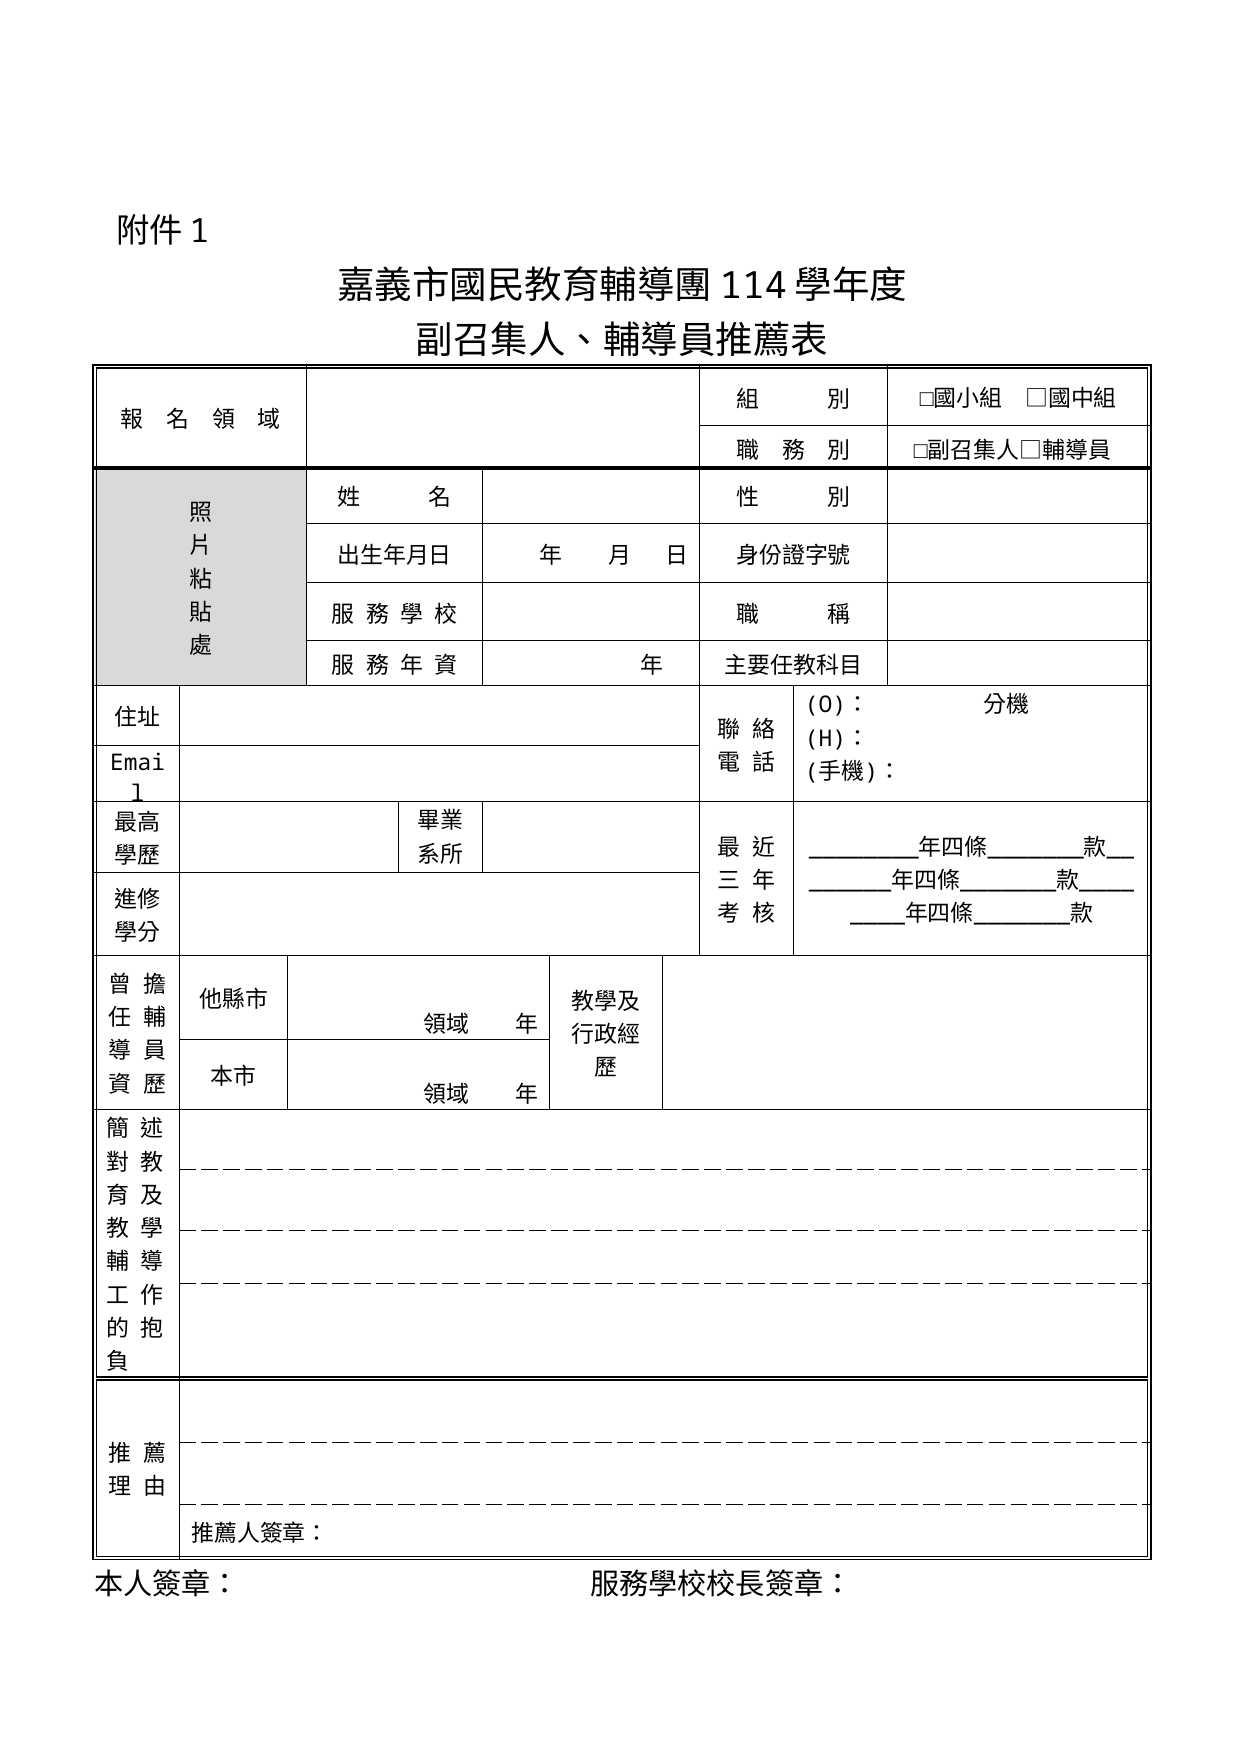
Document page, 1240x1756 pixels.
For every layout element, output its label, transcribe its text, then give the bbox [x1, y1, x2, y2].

text 附件1 [116, 204, 211, 252]
text 本人簽章： 服務學校校長簽章： [94, 1560, 1150, 1603]
table_cell [888, 470, 1147, 522]
table_header 報 名 領 域 [97, 369, 306, 466]
table_cell 曾 擔任 輔導 員資 歷 [97, 956, 179, 1109]
table_cell [180, 1283, 1147, 1376]
table_cell [180, 1110, 1147, 1169]
text 副召集人、輔導員推薦表 [94, 310, 1150, 364]
table_cell 聯 絡電 話 [700, 686, 793, 801]
table_cell 職 稱 [700, 583, 887, 640]
table_cell [180, 1381, 1147, 1442]
table_cell [180, 802, 398, 872]
table_cell 推薦人簽章： [180, 1504, 1147, 1556]
table_cell 年 [483, 641, 699, 685]
table_cell 年 月 日 [483, 524, 699, 582]
table_header [307, 369, 699, 466]
table_cell [483, 583, 699, 640]
table_cell 服 務 學 校 [307, 583, 482, 640]
table_cell [180, 746, 699, 801]
table_cell 服 務 年 資 [307, 641, 482, 685]
table_cell [180, 1442, 1147, 1503]
table_cell 簡 述對 教育 及教 學輔 導工 作的 抱負 [97, 1110, 179, 1376]
table_cell 住址 [97, 686, 179, 744]
table_cell 畢業系所 [399, 802, 482, 872]
table_cell [180, 686, 699, 744]
table_cell [888, 524, 1147, 582]
table_cell [180, 1169, 1147, 1230]
table_cell [483, 802, 699, 872]
table_cell □副召集人□輔導員 [888, 426, 1147, 466]
table_cell 進修 學分 [97, 873, 179, 954]
table_header 組 別 [700, 369, 887, 425]
table_cell 教學及行政經歷 [550, 956, 662, 1109]
table_cell [180, 873, 699, 954]
table_cell 職 務 別 [700, 426, 887, 466]
table_cell 照 片 粘 貼 處 [97, 470, 306, 685]
text 嘉義市國民教育輔導團114學年度 [94, 196, 1150, 310]
table_cell [888, 641, 1147, 685]
table_cell 領域 年 [288, 956, 549, 1039]
table_cell 姓 名 [307, 470, 482, 522]
table_cell ________年四條_______款________年四條_______款________年四條_______款 [794, 802, 1147, 954]
table_cell 主要任教科目 [700, 641, 887, 685]
table_cell 出生年月日 [307, 524, 482, 582]
table_cell [483, 470, 699, 522]
table_cell 最高 學歷 [97, 802, 179, 872]
table_cell 本市 [180, 1040, 287, 1109]
table_cell 推 薦 理 由 [97, 1381, 179, 1556]
table_cell 他縣市 [180, 956, 287, 1039]
table_cell 領域 年 [288, 1040, 549, 1109]
table_cell [663, 956, 1147, 1109]
table_cell 最 近三 年考 核 [700, 802, 793, 954]
table_header □國小組 □國中組 [888, 369, 1147, 425]
table_cell 身份證字號 [700, 524, 887, 582]
table_cell 性 別 [700, 470, 887, 522]
table_cell Email [97, 746, 179, 801]
table_cell [180, 1230, 1147, 1283]
table_cell (O)： 分機 (H)： (手機)： [794, 686, 1147, 801]
table_cell [888, 583, 1147, 640]
